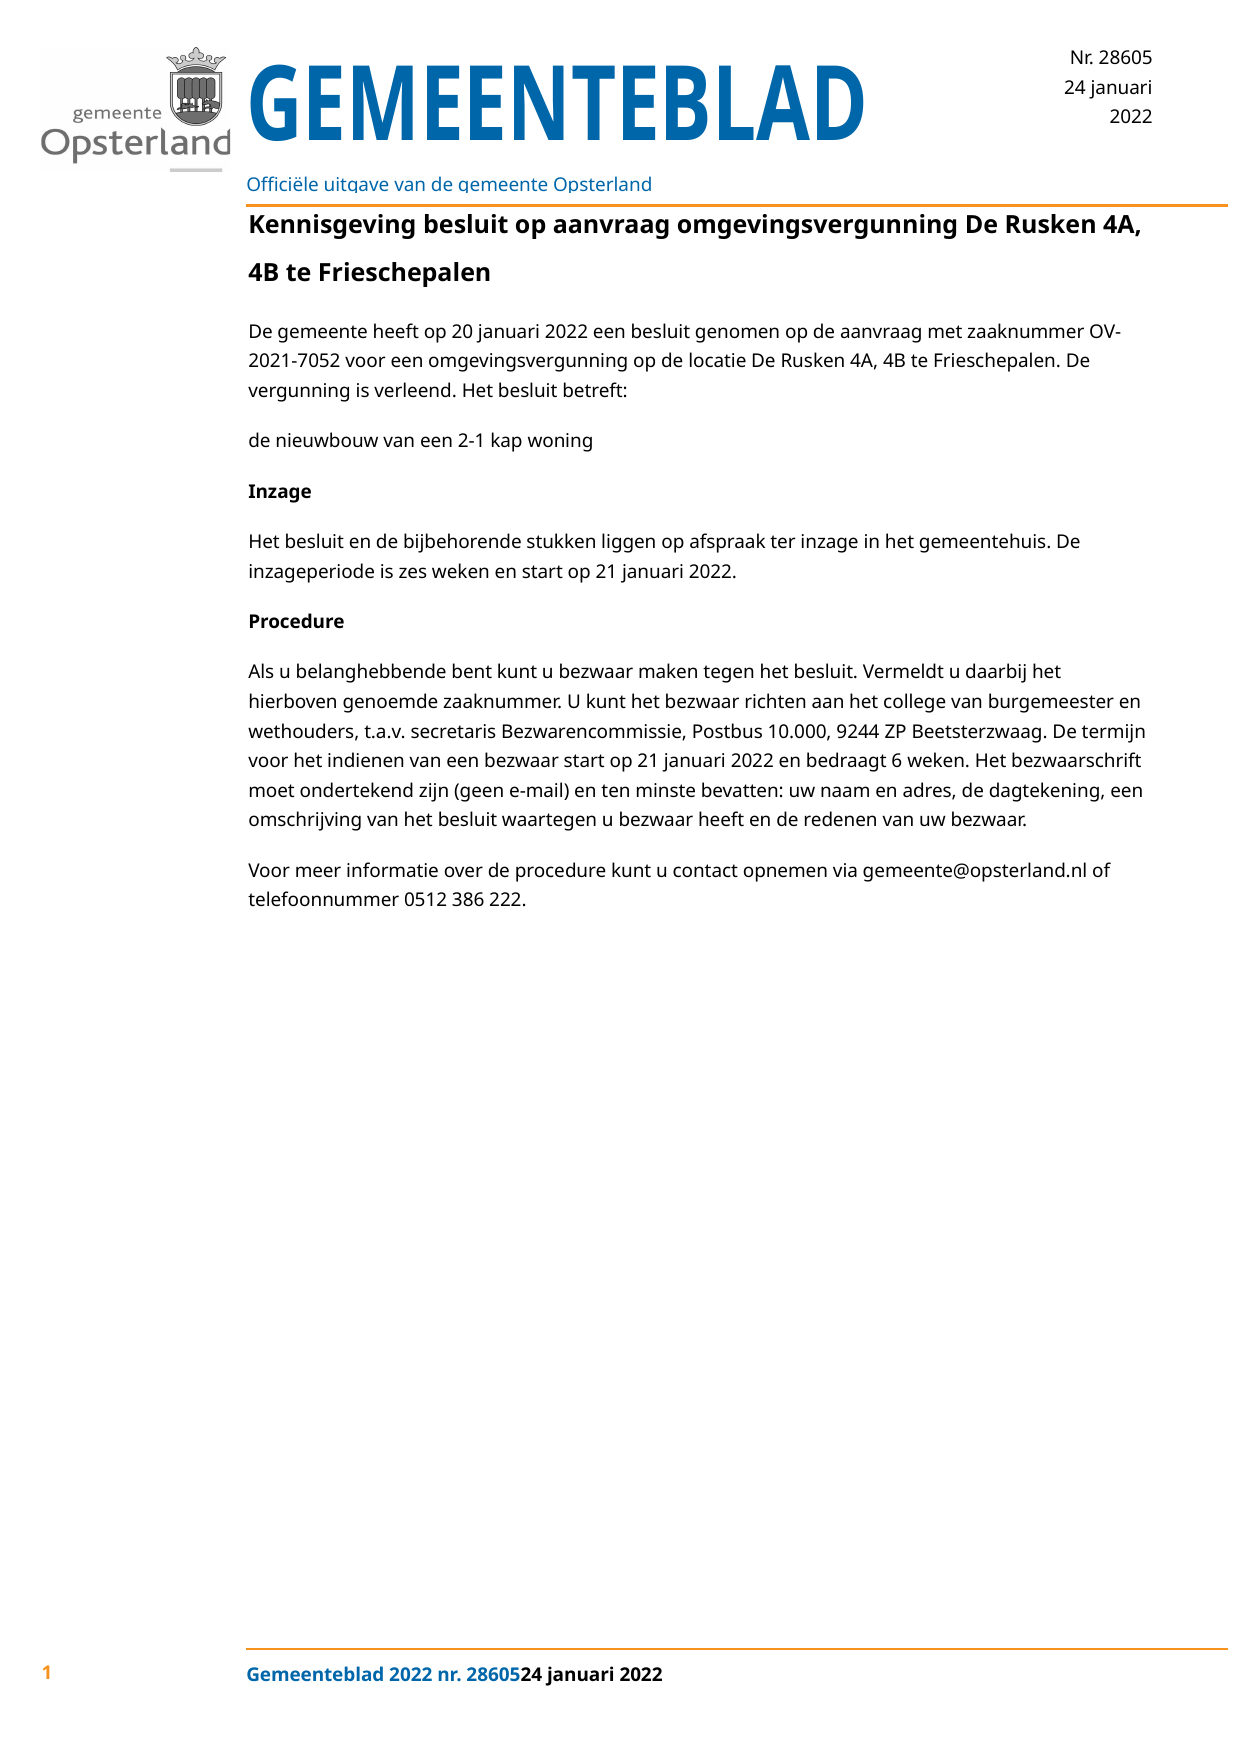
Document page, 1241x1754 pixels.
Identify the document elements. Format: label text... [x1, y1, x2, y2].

text de nieuwbouw van een 2-1 kap woning [248, 427, 1152, 453]
text Het besluit en de bijbehorende stukken liggen op afspraak ter inzage in het gemeentehuis. De inzageperiode is zes weken en start op 21 januari 2022. [248, 528, 1152, 584]
text Inzage [248, 478, 1152, 504]
text De gemeente heeft op 20 januari 2022 een besluit genomen op de aanvraag met zaaknummer OV-2021-7052 voor een omgevingsvergunning op de locatie De Rusken 4A, 4B te Frieschepalen. De vergunning is verleend. Het besluit betreft: [248, 318, 1152, 403]
text Voor meer informatie over de procedure kunt u contact opnemen via gemeente@opsterland.nl of telefoonnummer 0512 386 222. [248, 857, 1152, 912]
text Kennisgeving besluit op aanvraag omgevingsvergunning De Rusken 4A, 4B te Frieschepalen [248, 207, 1152, 288]
text Procedure [248, 608, 1152, 634]
text Als u belanghebbende bent kunt u bezwaar maken tegen het besluit. Vermeldt u daarbij het hierboven genoemde zaaknummer. U kunt het bezwaar richten aan het college van burgemeester en wethouders, t.a.v. secretaris Bezwarencommissie, Postbus 10.000, 9244 ZP Beetsterzwaag. De termijn voor het indienen van een bezwaar start op 21 januari 2022 en bedraagt 6 weken. Het bezwaarschrift moet ondertekend zijn (geen e-mail) en ten minste bevatten: uw naam en adres, de dagtekening, een omschrijving van het besluit waartegen u bezwaar heeft en de redenen van uw bezwaar. [248, 659, 1152, 832]
picture [41, 47, 231, 172]
